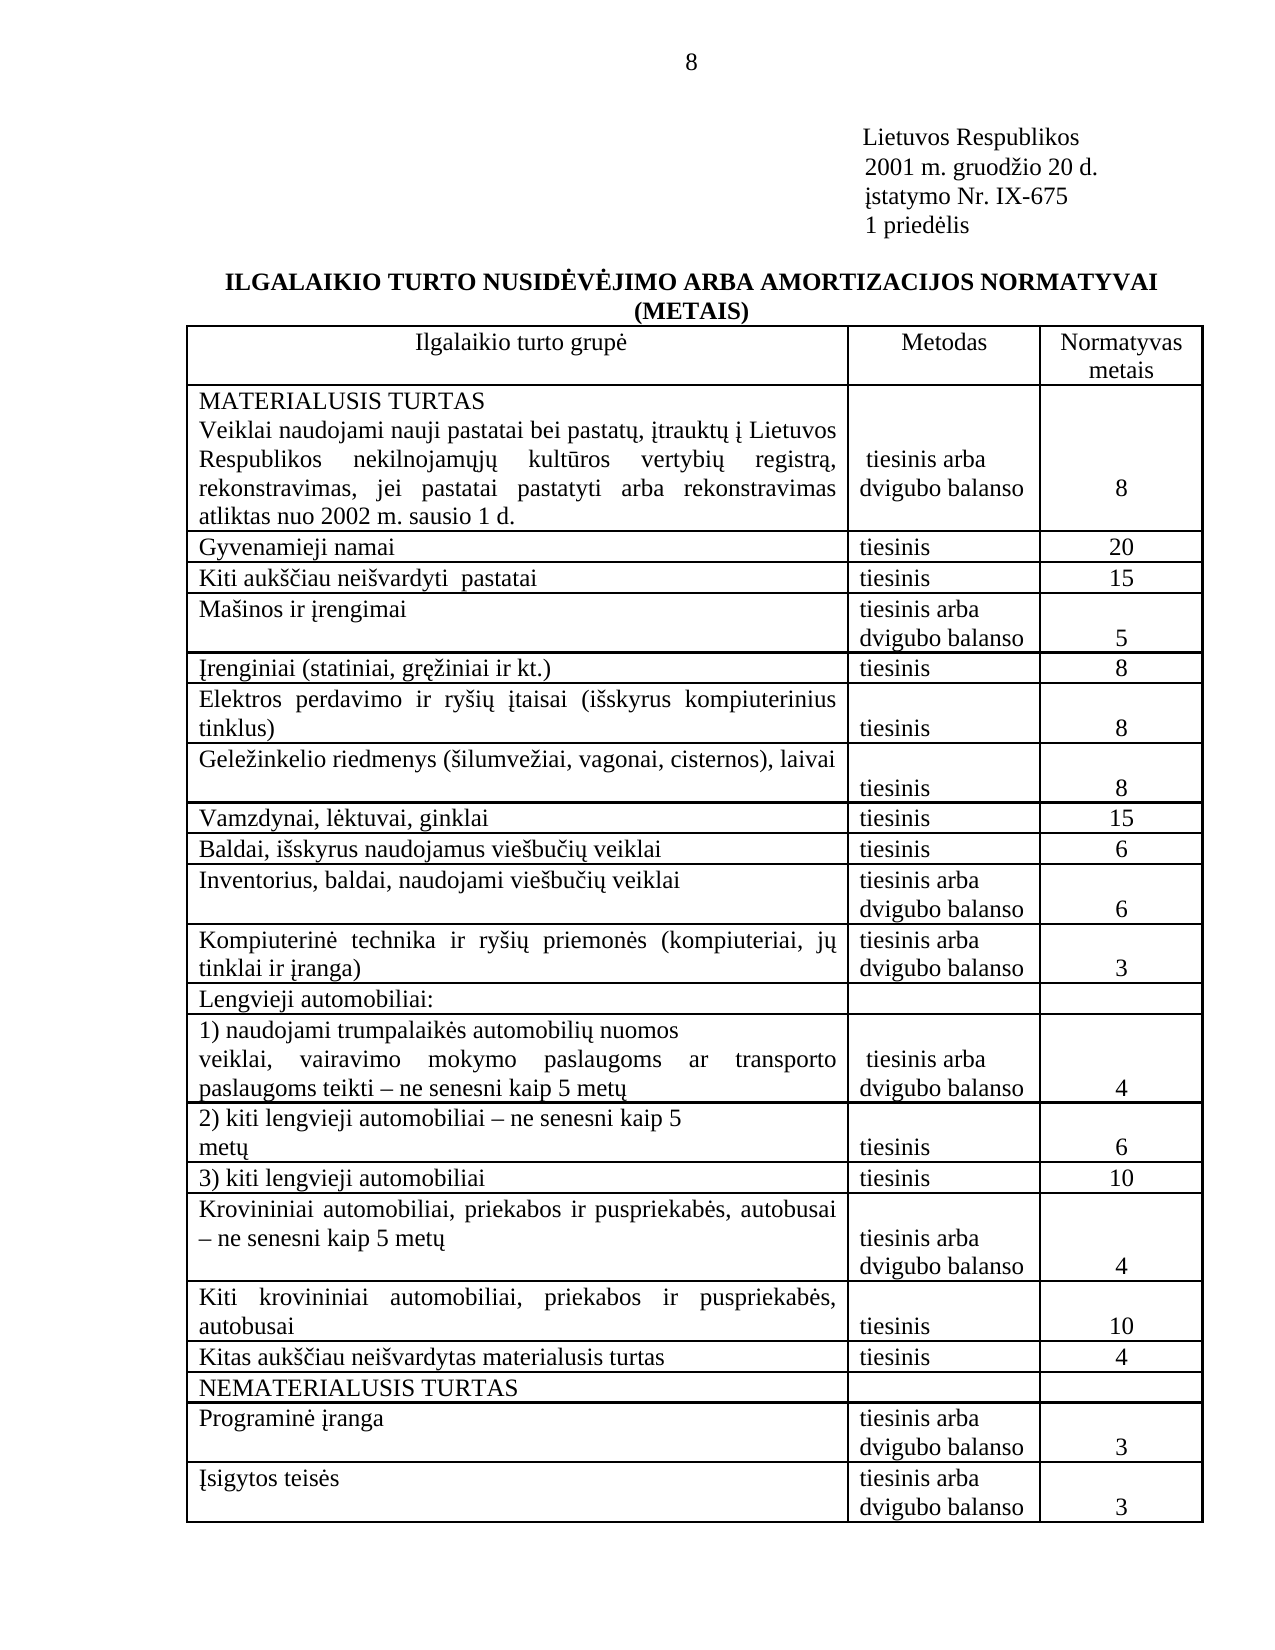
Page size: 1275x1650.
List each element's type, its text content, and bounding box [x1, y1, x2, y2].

table_cell 15 [1041, 804, 1201, 832]
table_cell Programinė įranga [188, 1404, 847, 1461]
table_cell 1) naudojami trumpalaikės automobilių nuomos veiklai, vairavimo mokymo paslaugoms ar transporto paslaugoms teikti – ne senesni kaip 5 metų [188, 1015, 847, 1101]
table_cell 5 [1041, 594, 1201, 651]
table_cell 6 [1041, 834, 1201, 863]
table_cell Įsigytos teisės [188, 1463, 847, 1521]
table_cell Kompiuterinė technika ir ryšių priemonės (kompiuteriai, jų tinklai ir įranga) [188, 925, 847, 982]
table_cell tiesinis [849, 834, 1039, 863]
table_cell 3 [1041, 925, 1201, 982]
table_cell 8 [1041, 684, 1201, 742]
table_cell 6 [1041, 1104, 1201, 1161]
table_cell 8 [1041, 654, 1201, 682]
table_cell Mašinos ir įrengimai [188, 594, 847, 651]
table_cell Elektros perdavimo ir ryšių įtaisai (išskyrus kompiuterinius tinklus) [188, 684, 847, 742]
table_cell Įrenginiai (statiniai, gręžiniai ir kt.) [188, 654, 847, 682]
table_cell 8 [1041, 744, 1201, 801]
table_cell 20 [1041, 532, 1201, 561]
table_cell [849, 1373, 1039, 1401]
table_cell Gyvenamieji namai [188, 532, 847, 561]
table_cell tiesinis [849, 1342, 1039, 1371]
table_cell [1041, 984, 1201, 1013]
table_cell tiesinis [849, 563, 1039, 592]
table_cell 6 [1041, 865, 1201, 923]
table_cell 3) kiti lengvieji automobiliai [188, 1163, 847, 1192]
table_cell 10 [1041, 1282, 1201, 1340]
table_cell tiesinis [849, 654, 1039, 682]
table_cell tiesinis arba dvigubo balanso [849, 1194, 1039, 1280]
table_cell tiesinis [849, 1163, 1039, 1192]
table_cell tiesinis arba dvigubo balanso [849, 1463, 1039, 1521]
table_cell tiesinis arba dvigubo balanso [849, 386, 1039, 530]
text ILGALAIKIO TURTO NUSIDĖVĖJIMO ARBA AMORTIZACIJOS NORMATYVAI (METAIS) [187, 267, 1196, 325]
table_cell Geležinkelio riedmenys (šilumvežiai, vagonai, cisternos), laivai [188, 744, 847, 801]
table_cell tiesinis arba dvigubo balanso [849, 865, 1039, 923]
table_cell Kiti krovininiai automobiliai, priekabos ir puspriekabės, autobusai [188, 1282, 847, 1340]
table_cell MATERIALUSIS TURTAS Veiklai naudojami nauji pastatai bei pastatų, įtrauktų į Lietuvos Respublikos nekilnojamųjų kultūros vertybių registrą, rekonstravimas, jei pastatai pastatyti arba rekonstravimas atliktas nuo 2002 m. sausio 1 d. [188, 386, 847, 530]
table_cell Inventorius, baldai, naudojami viešbučių veiklai [188, 865, 847, 923]
table_cell tiesinis arba dvigubo balanso [849, 1015, 1039, 1101]
table_cell tiesinis [849, 744, 1039, 801]
text Lietuvos Respublikos [187, 118, 1196, 152]
table_cell tiesinis [849, 1104, 1039, 1161]
table_cell [849, 984, 1039, 1013]
table_header Metodas [849, 327, 1039, 384]
table_cell 10 [1041, 1163, 1201, 1192]
table_cell 4 [1041, 1194, 1201, 1280]
table_cell tiesinis [849, 1282, 1039, 1340]
table_cell NEMATERIALUSIS TURTAS [188, 1373, 847, 1401]
table_cell Vamzdynai, lėktuvai, ginklai [188, 804, 847, 832]
table_cell 3 [1041, 1404, 1201, 1461]
table_cell 8 [1041, 386, 1201, 530]
table_cell tiesinis [849, 684, 1039, 742]
table_cell 3 [1041, 1463, 1201, 1521]
table_cell Kitas aukščiau neišvardytas materialusis turtas [188, 1342, 847, 1371]
table_cell tiesinis arba dvigubo balanso [849, 925, 1039, 982]
text įstatymo Nr. IX-675 [187, 181, 1196, 210]
table_cell 4 [1041, 1015, 1201, 1101]
table_cell Kiti aukščiau neišvardyti pastatai [188, 563, 847, 592]
table_cell [1041, 1373, 1201, 1401]
table_cell Krovininiai automobiliai, priekabos ir puspriekabės, autobusai – ne senesni kaip 5 metų [188, 1194, 847, 1280]
text 2001 m. gruodžio 20 d. [187, 152, 1196, 181]
table_cell tiesinis [849, 532, 1039, 561]
table_cell Baldai, išskyrus naudojamus viešbučių veiklai [188, 834, 847, 863]
table_cell 2) kiti lengvieji automobiliai – ne senesni kaip 5 metų [188, 1104, 847, 1161]
text 1 priedėlis [187, 210, 1196, 238]
table_cell 4 [1041, 1342, 1201, 1371]
table_cell 15 [1041, 563, 1201, 592]
table_cell Lengvieji automobiliai: [188, 984, 847, 1013]
table_header Ilgalaikio turto grupė [188, 327, 847, 384]
table_cell tiesinis arba dvigubo balanso [849, 594, 1039, 651]
table_cell tiesinis arba dvigubo balanso [849, 1404, 1039, 1461]
table_header Normatyvas metais [1041, 327, 1201, 384]
table_cell tiesinis [849, 804, 1039, 832]
